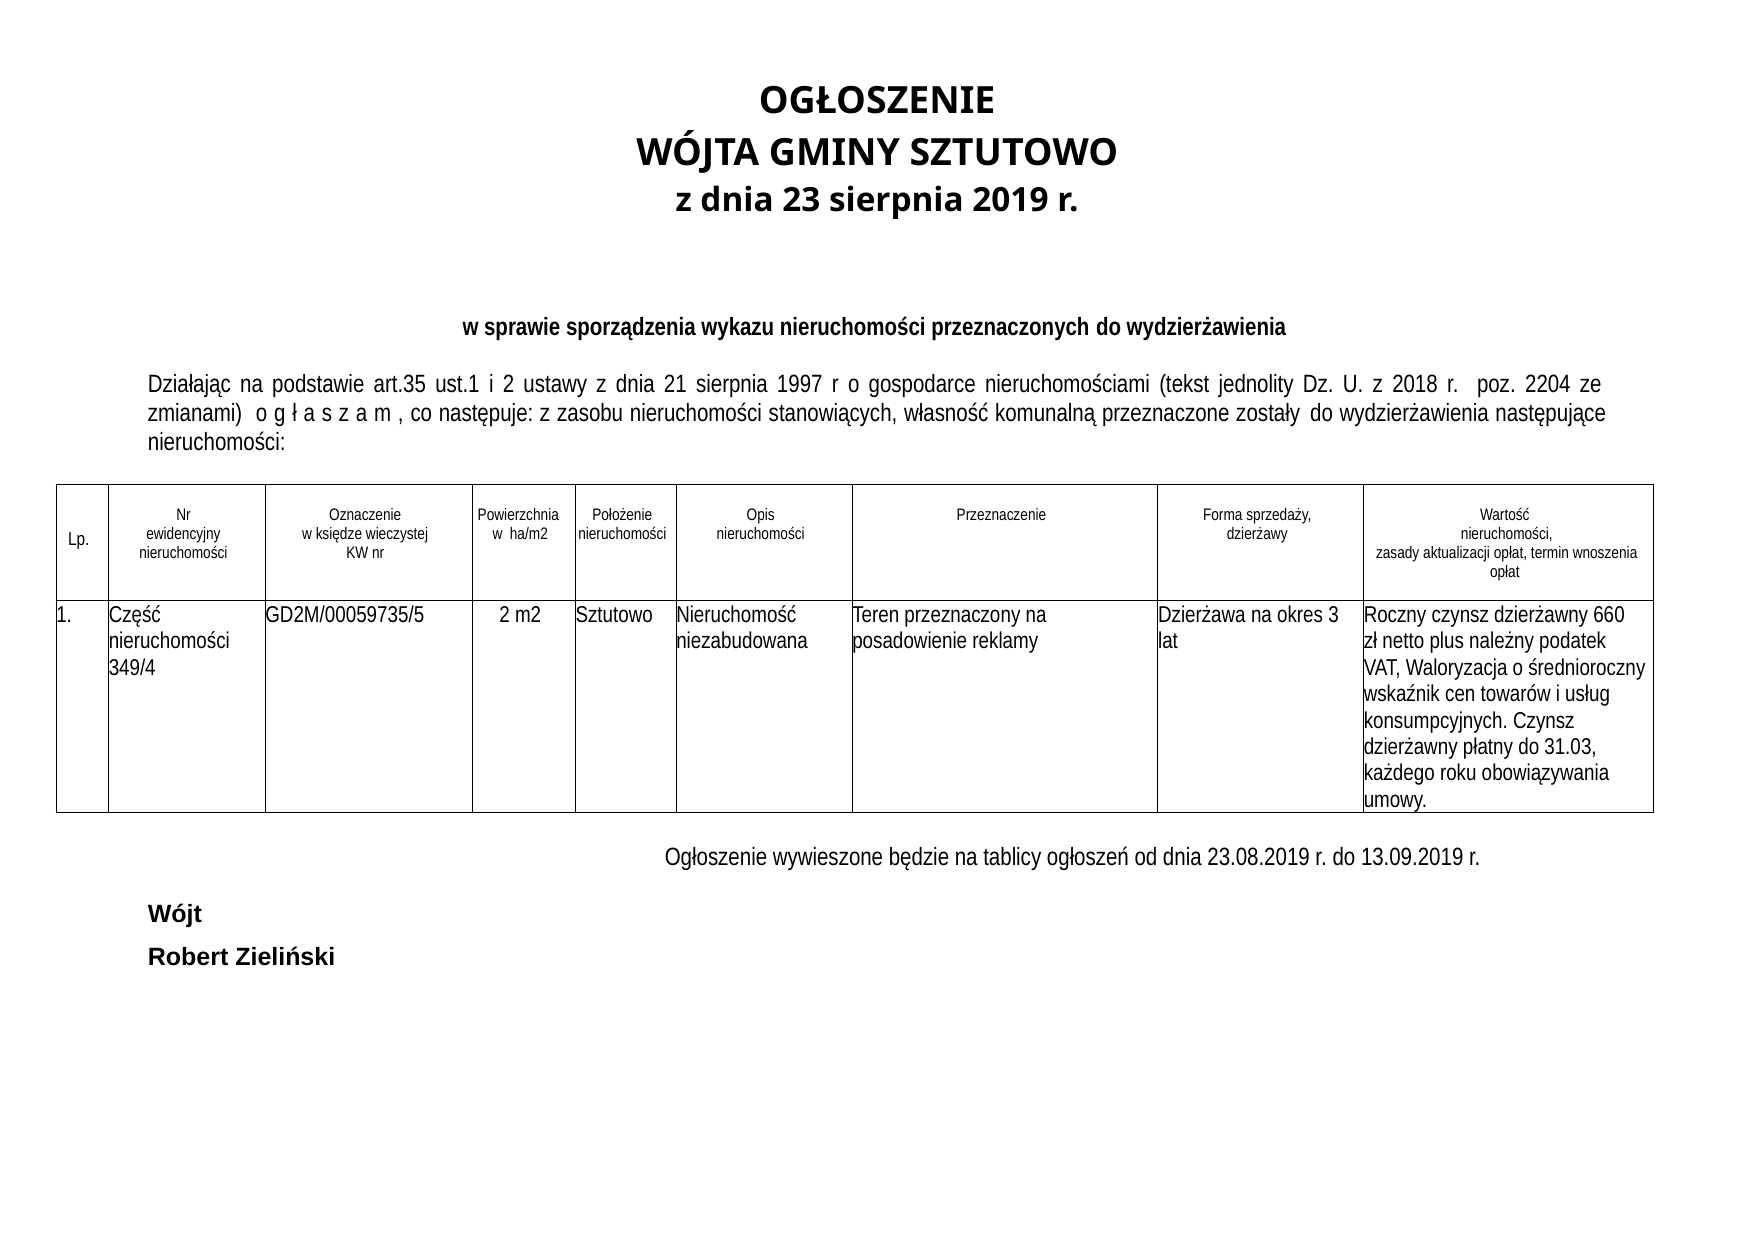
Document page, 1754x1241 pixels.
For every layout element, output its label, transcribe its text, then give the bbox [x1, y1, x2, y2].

table_cell Część nieruchomości 349/4 [109, 601, 265, 812]
table_header Powierzchnia w ha/m2 [473, 485, 575, 600]
table_header Przeznaczenie [853, 485, 1157, 600]
table_header Forma sprzedaży, dzierżawy [1158, 485, 1363, 600]
table_cell Sztutowo [576, 601, 676, 812]
table_cell 2 m2 [473, 601, 575, 812]
table_header Położenie nieruchomości [576, 485, 676, 600]
table_header Lp. [57, 485, 108, 600]
table_cell GD2M/00059735/5 [266, 601, 472, 812]
table_header Wartość nieruchomości, zasady aktualizacji opłat, termin wnoszenia opłat [1364, 485, 1653, 600]
text Działając na podstawie art.35 ust.1 i 2 ustawy z dnia 21 sierpnia 1997 r o gospodarce nieruchomościami (tekst jednolity Dz. U. z 2018 r. poz. 2204 ze zmianami) o g ł a s z a m , co następuje: z zasobu nieruchomości stanowiących, własność komunalną przeznaczone zostały do wydzierżawienia następujące nieruchomości: [148, 369, 1606, 455]
table_cell Dzierżawa na okres 3 lat [1158, 601, 1363, 812]
table_cell 1. [57, 601, 108, 812]
table_cell Nieruchomość niezabudowana [677, 601, 852, 812]
text w sprawie sporządzenia wykazu nieruchomości przeznaczonych do wydzierżawienia [148, 312, 1606, 341]
text z dnia 23 sierpnia 2019 r. [148, 176, 1606, 221]
text Robert Zieliński [148, 942, 1606, 971]
text WÓJTA GMINY SZTUTOWO [148, 125, 1606, 176]
table_header Opis nieruchomości [677, 485, 852, 600]
text Wójt [148, 899, 1606, 928]
table_cell Roczny czynsz dzierżawny 660 zł netto plus należny podatek VAT, Waloryzacja o średnioroczny wskaźnik cen towarów i usług konsumpcyjnych. Czynsz dzierżawny płatny do 31.03, każdego roku obowiązywania umowy. [1364, 601, 1653, 812]
table_cell Teren przeznaczony na posadowienie reklamy [853, 601, 1157, 812]
subtitle OGŁOSZENIE [148, 74, 1606, 125]
table_header Oznaczenie w księdze wieczystej KW nr [266, 485, 472, 600]
text Ogłoszenie wywieszone będzie na tablicy ogłoszeń od dnia 23.08.2019 r. do 13.09.2019 r. [148, 842, 1606, 870]
table_header Nr ewidencyjny nieruchomości [109, 485, 265, 600]
